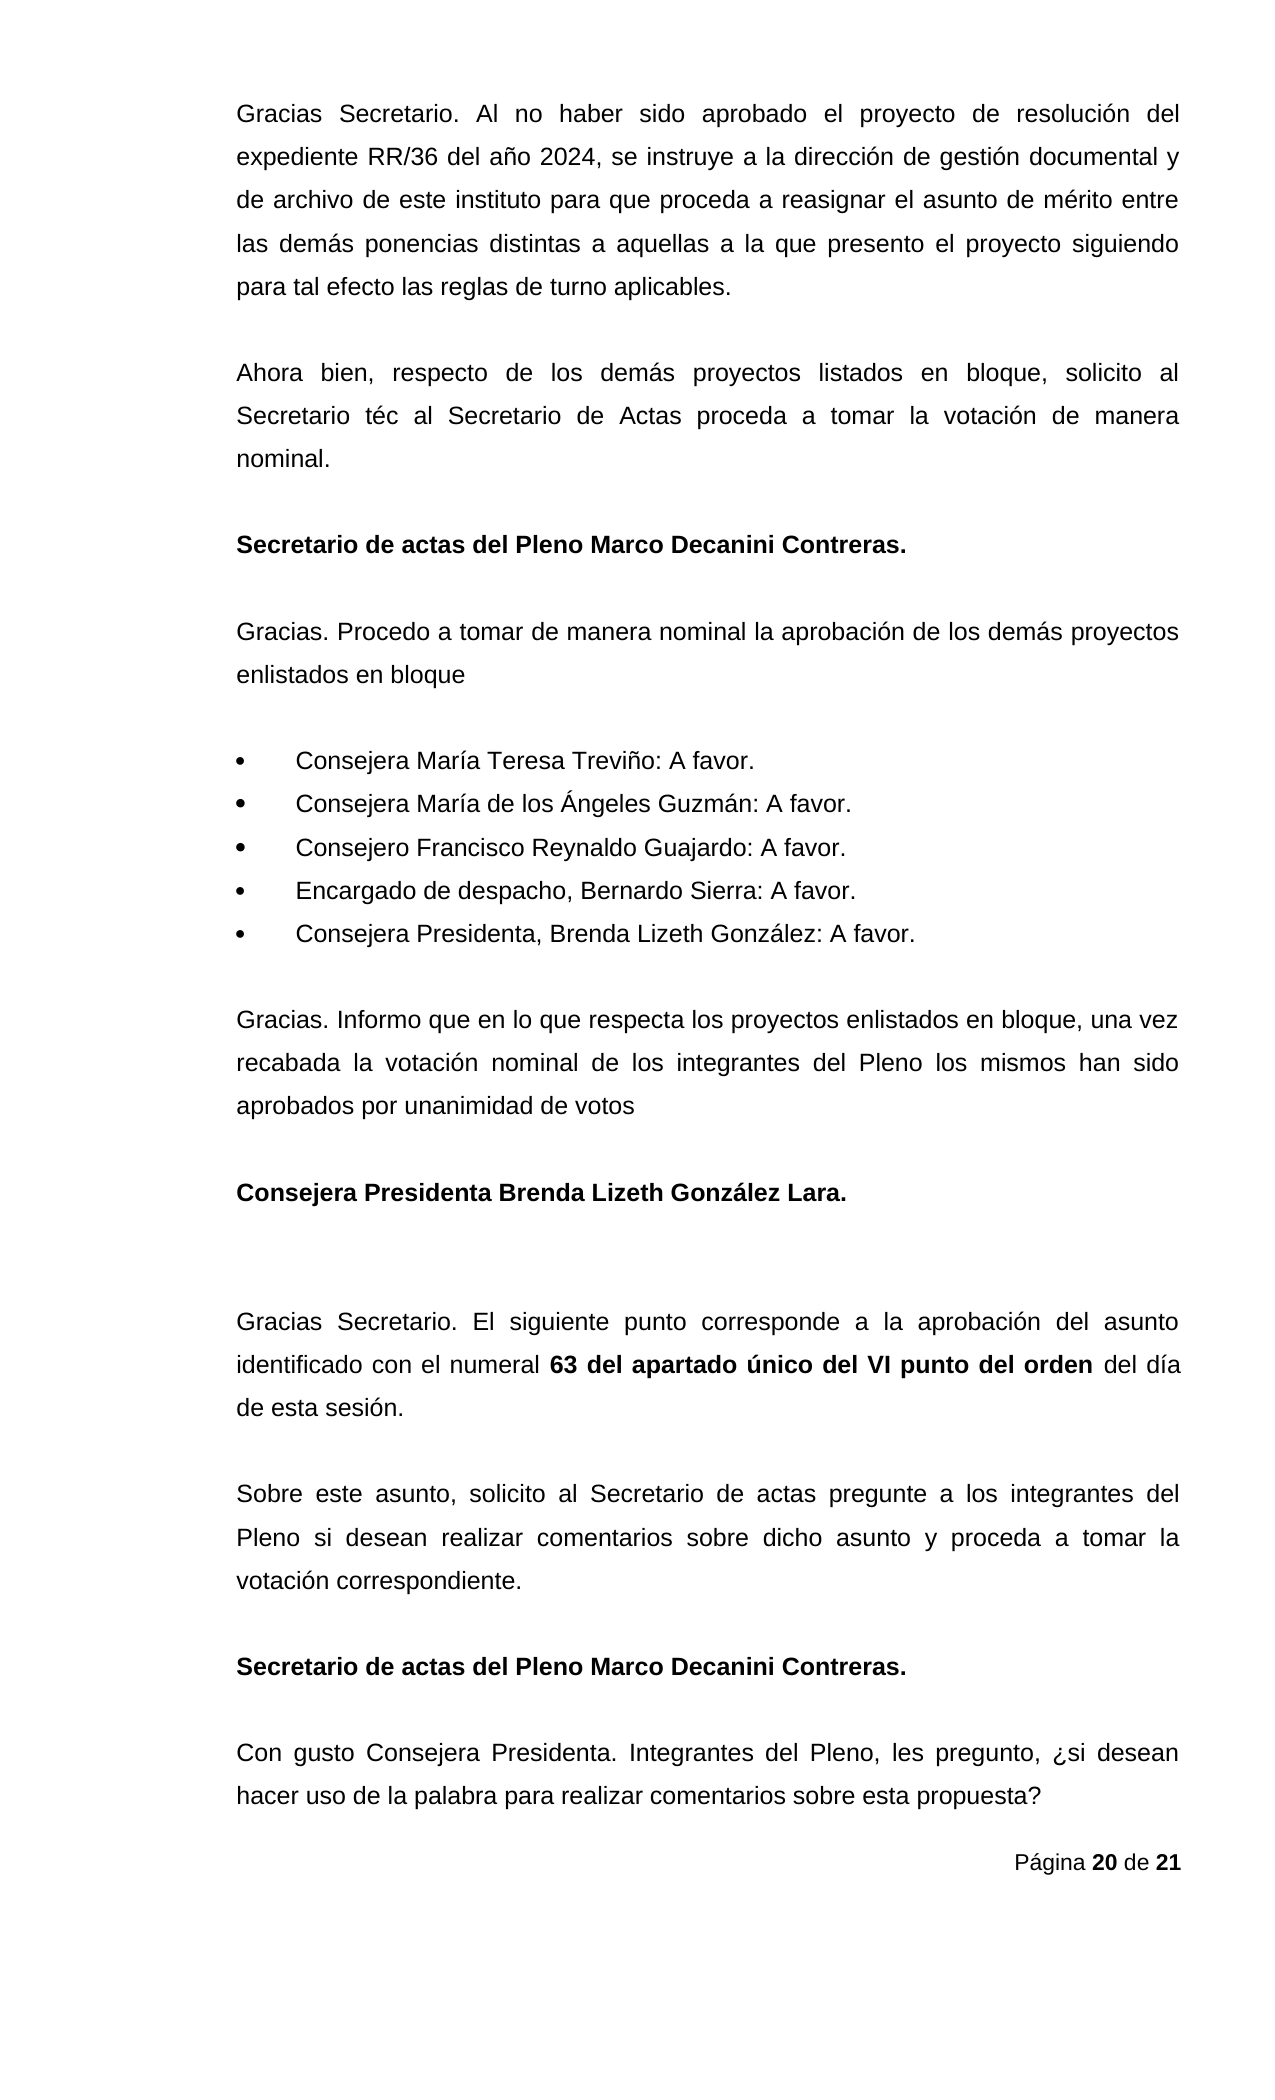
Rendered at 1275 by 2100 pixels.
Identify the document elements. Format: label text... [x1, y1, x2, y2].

text Secretario de actas del Pleno Marco Decanini Contreras. [236, 531, 1181, 559]
text Ahora bien, respecto de los demás proyectos listados en bloque, solicito al Secretario téc al Secretario de Actas proceda a tomar la votación de manera nominal. [236, 358, 1181, 473]
text Secretario de actas del Pleno Marco Decanini Contreras. [236, 1652, 1181, 1681]
text Gracias Secretario. Al no haber sido aprobado el proyecto de resolución del expediente RR/36 del año 2024, se instruye a la dirección de gestión documental y de archivo de este instituto para que proceda a reasignar el asunto de mérito entre las demás ponencias distintas a aquellas a la que presento el proyecto siguiendo para tal efecto las reglas de turno aplicables. [236, 99, 1181, 301]
text Gracias. Informo que en lo que respecta los proyectos enlistados en bloque, una vez recabada la votación nominal de los integrantes del Pleno los mismos han sido aprobados por unanimidad de votos [236, 1005, 1181, 1120]
list Consejera María de los Ángeles Guzmán: A favor. [236, 789, 1181, 818]
text Gracias Secretario. El siguiente punto corresponde a la aprobación del asunto identificado con el numeral 63 del apartado único del VI punto del orden del día de esta sesión. [236, 1307, 1181, 1422]
text Con gusto Consejera Presidenta. Integrantes del Pleno, les pregunto, ¿si desean hacer uso de la palabra para realizar comentarios sobre esta propuesta? [236, 1738, 1181, 1810]
text Sobre este asunto, solicito al Secretario de actas pregunte a los integrantes del Pleno si desean realizar comentarios sobre dicho asunto y proceda a tomar la votación correspondiente. [236, 1479, 1181, 1594]
list Consejera María Teresa Treviño: A favor. [236, 746, 1181, 775]
list Encargado de despacho, Bernardo Sierra: A favor. [236, 876, 1181, 904]
list Consejera Presidenta, Brenda Lizeth González: A favor. [236, 919, 1181, 948]
text Gracias. Procedo a tomar de manera nominal la aprobación de los demás proyectos enlistados en bloque [236, 617, 1181, 689]
text Consejera Presidenta Brenda Lizeth González Lara. [236, 1178, 1181, 1206]
list Consejero Francisco Reynaldo Guajardo: A favor. [236, 832, 1181, 861]
